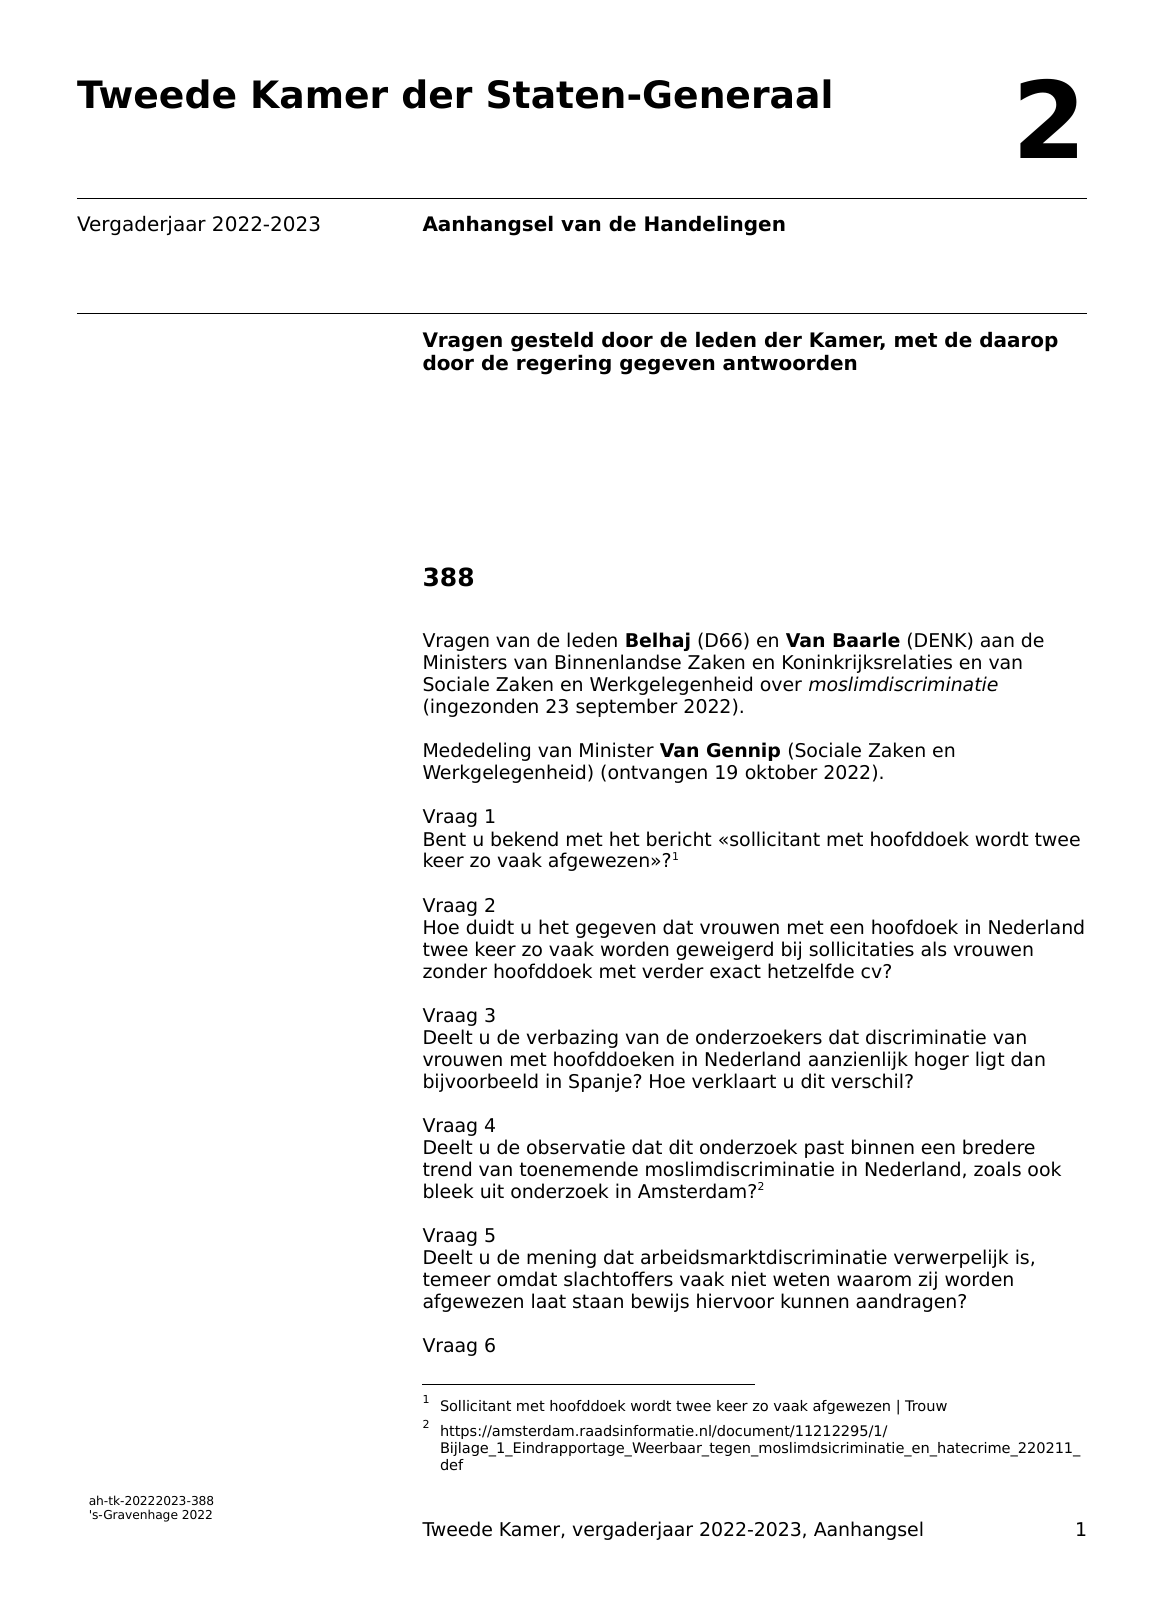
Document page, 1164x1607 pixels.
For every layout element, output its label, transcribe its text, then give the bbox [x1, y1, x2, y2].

text Vraag 3 [422, 1005, 1087, 1027]
table_cell [77, 314, 422, 375]
text Vraag 5 [422, 1225, 1087, 1247]
table_cell Vragen gesteld door de leden der Kamer, met de daarop door de regering gegeven antwoorden [422, 314, 1087, 375]
text Mededeling van Minister Van Gennip (Sociale Zaken en Werkgelegenheid) (ontvangen 19 oktober 2022). [422, 740, 1087, 784]
text Deelt u de mening dat arbeidsmarktdiscriminatie verwerpelijk is, temeer omdat slachtoffers vaak niet weten waarom zij worden afgewezen laat staan bewijs hiervoor kunnen aandragen? [422, 1247, 1087, 1313]
text Deelt u de observatie dat dit onderzoek past binnen een bredere trend van toenemende moslimdiscriminatie in Nederland, zoals ook bleek uit onderzoek in Amsterdam? [422, 1137, 1087, 1203]
table_header Tweede Kamer der Staten-Generaal [77, 59, 886, 198]
text https://amsterdam.raadsinformatie.nl/document/11212295/1/Bijlage_1_Eindrapportage_Weerbaar_tegen_moslimdsicriminatie_en_hatecrime_220211_def [422, 1418, 1087, 1474]
text Vraag 6 [422, 1335, 1087, 1357]
table_header 2 [886, 59, 1087, 198]
text Sollicitant met hoofddoek wordt twee keer zo vaak afgewezen | Trouw [422, 1393, 1087, 1416]
table_cell Vergaderjaar 2022-2023 [77, 199, 422, 313]
text Vraag 4 [422, 1115, 1087, 1137]
text Hoe duidt u het gegeven dat vrouwen met een hoofdoek in Nederland twee keer zo vaak worden geweigerd bij sollicitaties als vrouwen zonder hoofddoek met verder exact hetzelfde cv? [422, 917, 1087, 982]
table_cell Aanhangsel van de Handelingen [422, 199, 1087, 313]
text Bent u bekend met het bericht «sollicitant met hoofddoek wordt twee keer zo vaak afgewezen»? [422, 828, 1087, 872]
text ah-tk-20222023-388 [88, 1494, 323, 1508]
text 's-Gravenhage 2022 [88, 1508, 323, 1522]
text 388 [422, 563, 1087, 592]
text Deelt u de verbazing van de onderzoekers dat discriminatie van vrouwen met hoofddoeken in Nederland aanzienlijk hoger ligt dan bijvoorbeeld in Spanje? Hoe verklaart u dit verschil? [422, 1027, 1087, 1093]
text Vraag 2 [422, 894, 1087, 917]
text Vraag 1 [422, 806, 1087, 828]
text Vragen van de leden Belhaj (D66) en Van Baarle (DENK) aan de Ministers van Binnenlandse Zaken en Koninkrijksrelaties en van Sociale Zaken en Werkgelegenheid over moslimdiscriminatie (ingezonden 23 september 2022). [422, 630, 1087, 718]
